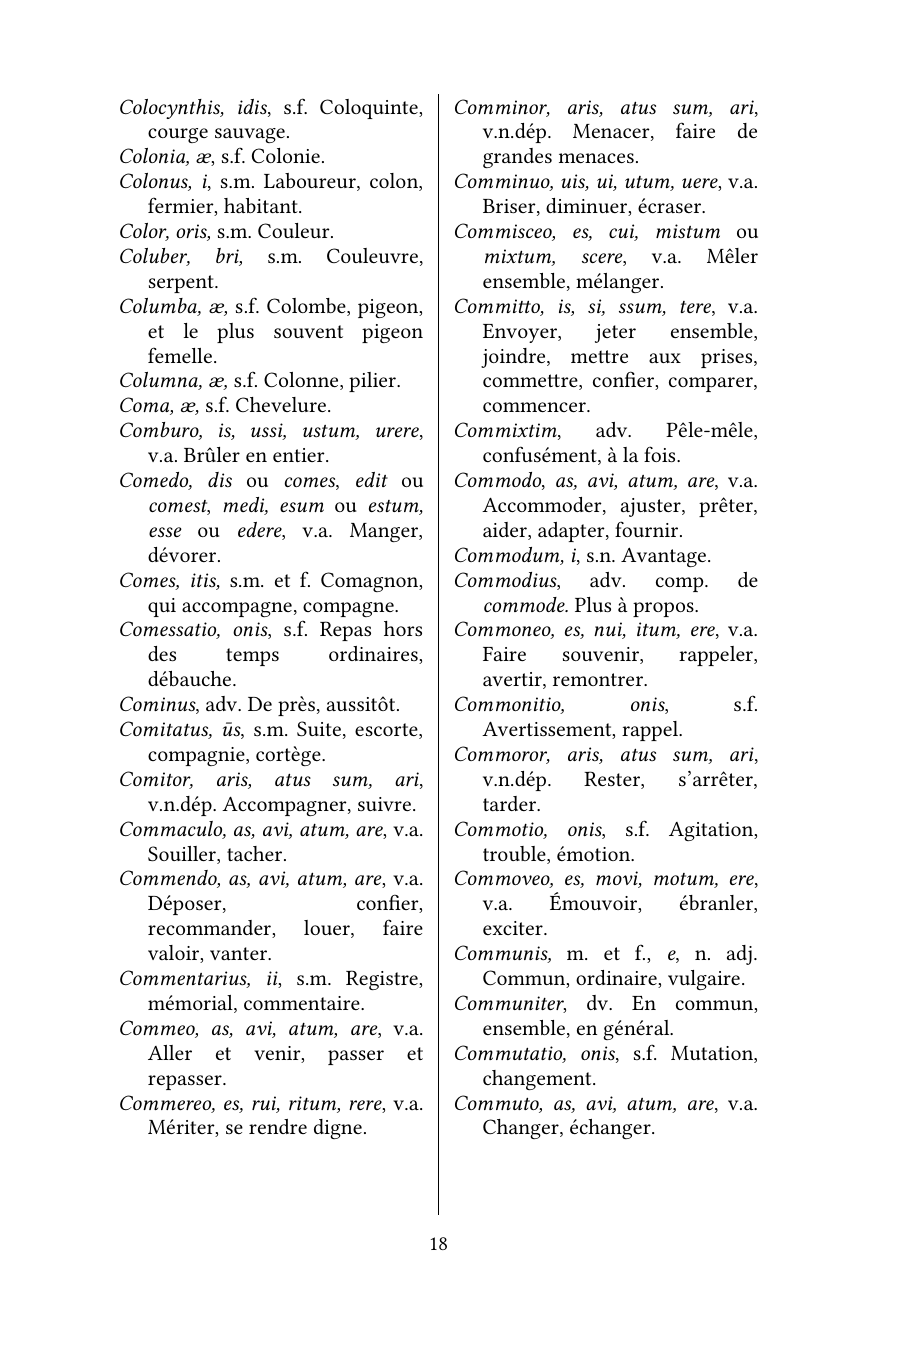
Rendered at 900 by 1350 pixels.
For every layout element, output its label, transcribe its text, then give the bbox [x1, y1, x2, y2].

text Commodum, i, s.n. Avantage. [453, 543, 758, 567]
text Colonus, i, s.m. Laboureur, colon, fermier, habitant. [118, 169, 423, 219]
text Commotio, onis, s.f. Agitation, trouble, émotion. [453, 816, 758, 866]
text Commeo, as, avi, atum, are, v.a. Aller et venir, passer et repasser. [118, 1016, 423, 1090]
text Commuto, as, avi, atum, are, v.a. Changer, échanger. [453, 1090, 758, 1140]
text Color, oris, s.m. Couleur. [118, 219, 423, 244]
text Commutatio, onis, s.f. Mutation, changement. [453, 1041, 758, 1090]
text Commisceo, es, cui, mistum ou mixtum, scere, v.a. Mêler ensemble, mélanger. [453, 219, 758, 294]
text Commoneo, es, nui, itum, ere, v.a. Faire souvenir, rappeler, avertir, remontrer. [453, 617, 758, 692]
text Commonitio, onis, s.f. Avertissement, rappel. [453, 692, 758, 742]
text Commodius, adv. comp. de commode. Plus à propos. [453, 567, 758, 617]
text Comitatus, ūs, s.m. Suite, escorte, compagnie, cortège. [118, 717, 423, 767]
text Communis, m. et f., e, n. adj. Commun, ordinaire, vulgaire. [453, 941, 758, 991]
text Commaculo, as, avi, atum, are, v.a. Souiller, tacher. [118, 816, 423, 866]
text Colocynthis, idis, s.f. Coloquinte, courge sauvage. [118, 94, 423, 144]
text Commoveo, es, movi, motum, ere, v.a. Émouvoir, ébranler, exciter. [453, 866, 758, 941]
text Comburo, is, ussi, ustum, urere, v.a. Brûler en entier. [118, 418, 423, 468]
text Comitor, aris, atus sum, ari, v.n.dép. Accompagner, suivre. [118, 767, 423, 816]
text Cominus, adv. De près, aussitôt. [118, 692, 423, 717]
text Columna, æ, s.f. Colonne, pilier. [118, 368, 423, 393]
text Commodo, as, avi, atum, are, v.a. Accommoder, ajuster, prêter, aider, adapter, fournir. [453, 468, 758, 543]
text Committo, is, si, ssum, tere, v.a. Envoyer, jeter ensemble, joindre, mettre aux prises, commettre, confier, comparer, commencer. [453, 294, 758, 418]
text Comessatio, onis, s.f. Repas hors des temps ordinaires, débauche. [118, 617, 423, 692]
text Comminuo, uis, ui, utum, uere, v.a. Briser, diminuer, écraser. [453, 169, 758, 219]
text Comminor, aris, atus sum, ari, v.n.dép. Menacer, faire de grandes menaces. [453, 94, 758, 169]
text Commereo, es, rui, ritum, rere, v.a. Mériter, se rendre digne. [118, 1090, 423, 1140]
text Columba, æ, s.f. Colombe, pigeon, et le plus souvent pigeon femelle. [118, 294, 423, 368]
text Coluber, bri, s.m. Couleuvre, serpent. [118, 244, 423, 294]
text Communiter, dv. En commun, ensemble, en général. [453, 991, 758, 1041]
text Commixtim, adv. Pêle-mêle, confusément, à la fois. [453, 418, 758, 468]
text Commoror, aris, atus sum, ari, v.n.dép. Rester, s’arrêter, tarder. [453, 742, 758, 816]
text Coma, æ, s.f. Chevelure. [118, 393, 423, 418]
text Commendo, as, avi, atum, are, v.a. Déposer, confier, recommander, louer, faire valoir, vanter. [118, 866, 423, 966]
text Commentarius, ii, s.m. Registre, mémorial, commentaire. [118, 966, 423, 1016]
text Comes, itis, s.m. et f. Comagnon, qui accompagne, compagne. [118, 567, 423, 617]
text Comedo, dis ou comes, edit ou comest, medi, esum ou estum, esse ou edere, v.a. Manger, dévorer. [118, 468, 423, 567]
text Colonia, æ, s.f. Colonie. [118, 144, 423, 169]
